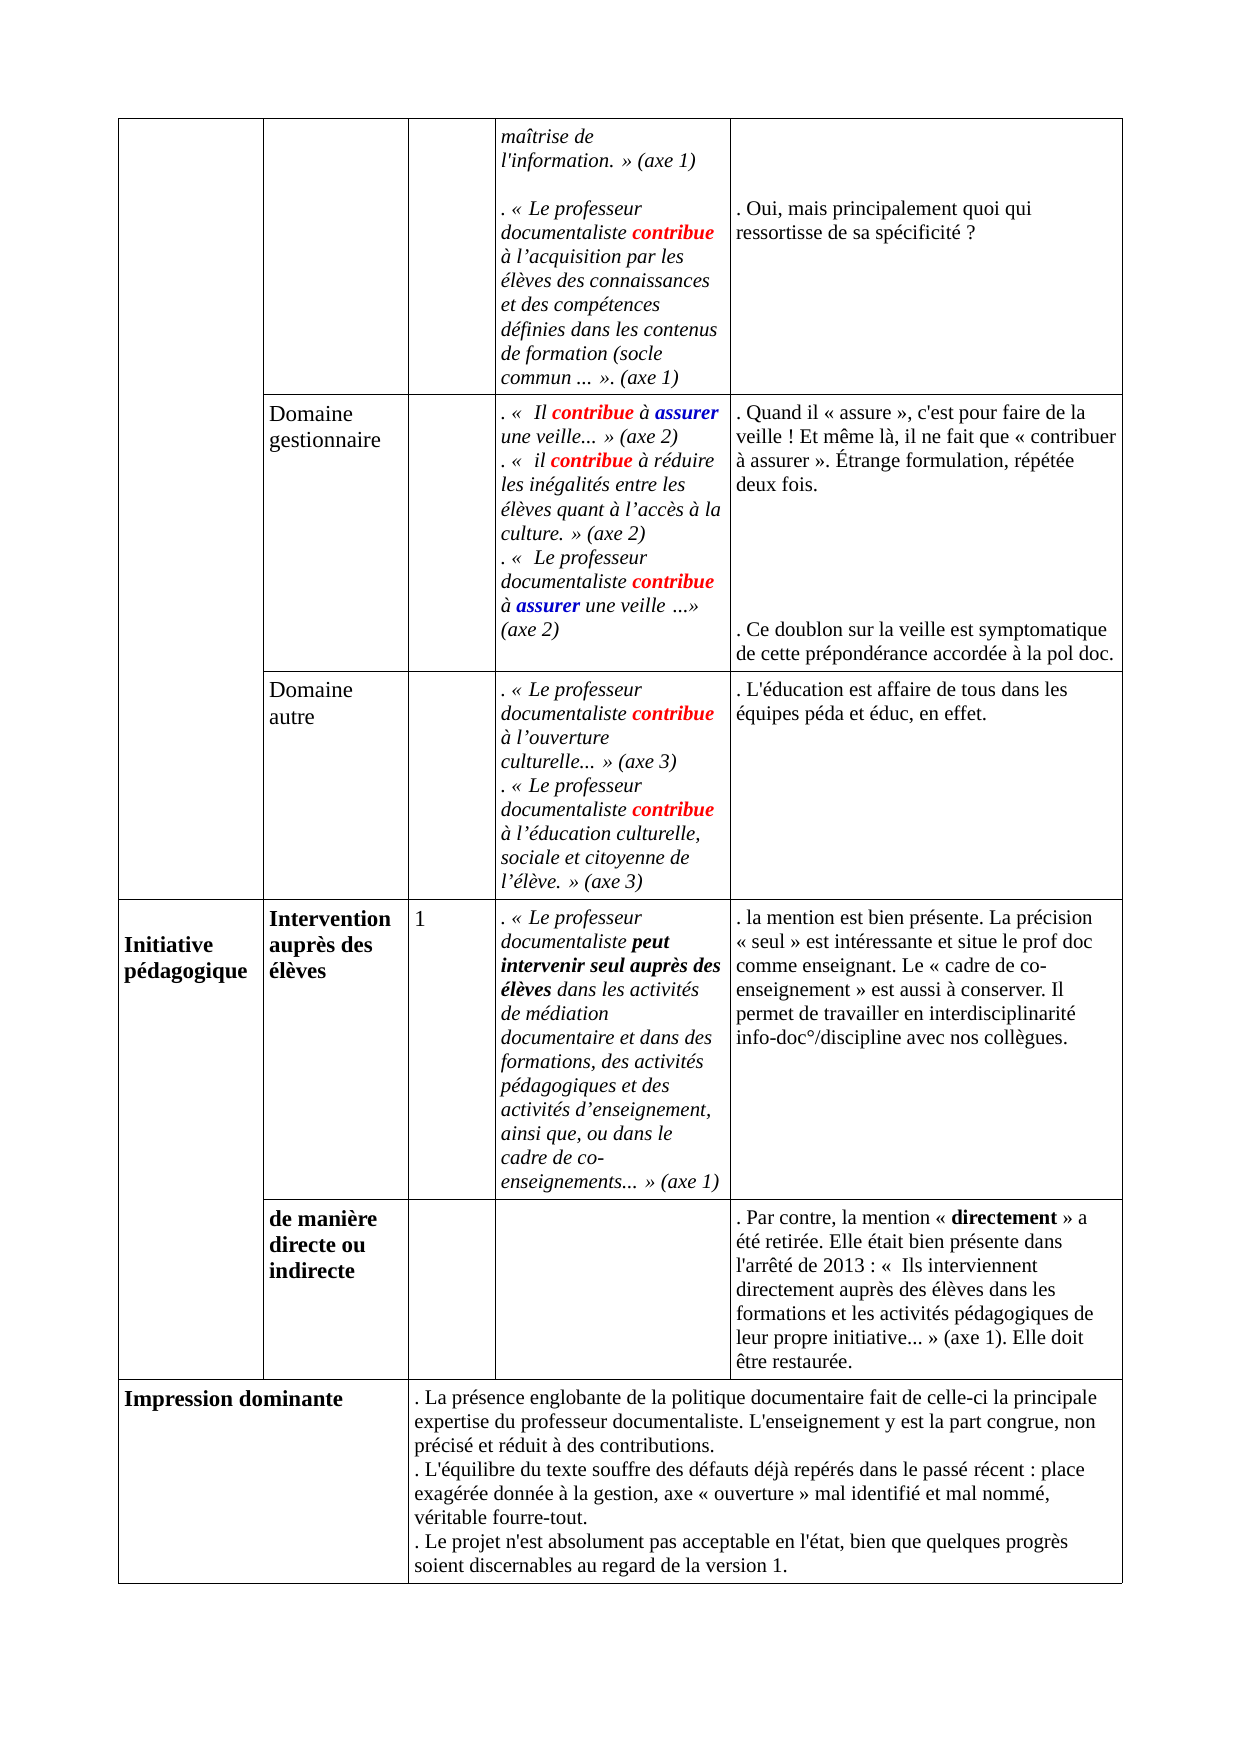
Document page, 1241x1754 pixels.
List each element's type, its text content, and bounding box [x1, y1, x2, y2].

table_cell . « Le professeur documentaliste contribue à l’ouverture culturelle... » (axe 3) . « Le professeur documentaliste contribue à l’éducation culturelle, sociale et citoyenne de l’élève. » (axe 3) [496, 672, 730, 899]
table_cell . La présence englobante de la politique documentaire fait de celle-ci la principale expertise du professeur documentaliste. L'enseignement y est la part congrue, non précisé et réduit à des contributions. . L'équilibre du texte souffre des défauts déjà repérés dans le passé récent : place exagérée donnée à la gestion, axe « ouverture » mal identifié et mal nommé, véritable fourre-tout. . Le projet n'est absolument pas acceptable en l'état, bien que quelques progrès soient discernables au regard de la version 1. [409, 1380, 1122, 1583]
table_cell . L'éducation est affaire de tous dans les équipes péda et éduc, en effet. [731, 672, 1122, 899]
table_cell . « Le professeur documentaliste peut intervenir seul auprès des élèves dans les activités de médiation documentaire et dans des formations, des activités pédagogiques et des activités d’enseignement, ainsi que, ou dans le cadre de co-enseignements... » (axe 1) [496, 900, 730, 1199]
table_cell Initiative pédagogique [119, 900, 263, 1379]
table_cell . la mention est bien présente. La précision « seul » est intéressante et situe le prof doc comme enseignant. Le « cadre de co-enseignement » est aussi à conserver. Il permet de travailler en interdisciplinarité info-doc°/discipline avec nos collègues. [731, 900, 1122, 1199]
table_cell [496, 1200, 730, 1379]
table_cell [264, 119, 408, 394]
table_cell de manière directe ou indirecte [264, 1200, 408, 1379]
table_cell Domaine gestionnaire [264, 395, 408, 671]
table_cell . Quand il « assure », c'est pour faire de la veille ! Et même là, il ne fait que « contribuer à assurer ». Étrange formulation, répétée deux fois. . Ce doublon sur la veille est symptomatique de cette prépondérance accordée à la pol doc. [731, 395, 1122, 671]
table_cell [409, 672, 495, 899]
table_cell [409, 1200, 495, 1379]
table_cell [119, 119, 263, 899]
table_cell 1 [409, 900, 495, 1199]
table_cell [409, 395, 495, 671]
table_cell . Oui, mais principalement quoi qui ressortisse de sa spécificité ? [731, 119, 1122, 394]
table_cell . « Il contribue à assurer une veille... » (axe 2) . « il contribue à réduire les inégalités entre les élèves quant à l’accès à la culture. » (axe 2) . « Le professeur documentaliste contribue à assurer une veille ...» (axe 2) [496, 395, 730, 671]
table_cell . Par contre, la mention « directement » a été retirée. Elle était bien présente dans l'arrêté de 2013 : « Ils interviennent directement auprès des élèves dans les formations et les activités pédagogiques de leur propre initiative... » (axe 1). Elle doit être restaurée. [731, 1200, 1122, 1379]
table_cell [409, 119, 495, 394]
table_cell maîtrise de l'information. » (axe 1) . « Le professeur documentaliste contribue à l’acquisition par les élèves des connaissances et des compétences définies dans les contenus de formation (socle commun ... ». (axe 1) [496, 119, 730, 394]
table_cell Domaine autre [264, 672, 408, 899]
table_cell Impression dominante [119, 1380, 408, 1583]
table_cell Intervention auprès des élèves [264, 900, 408, 1199]
